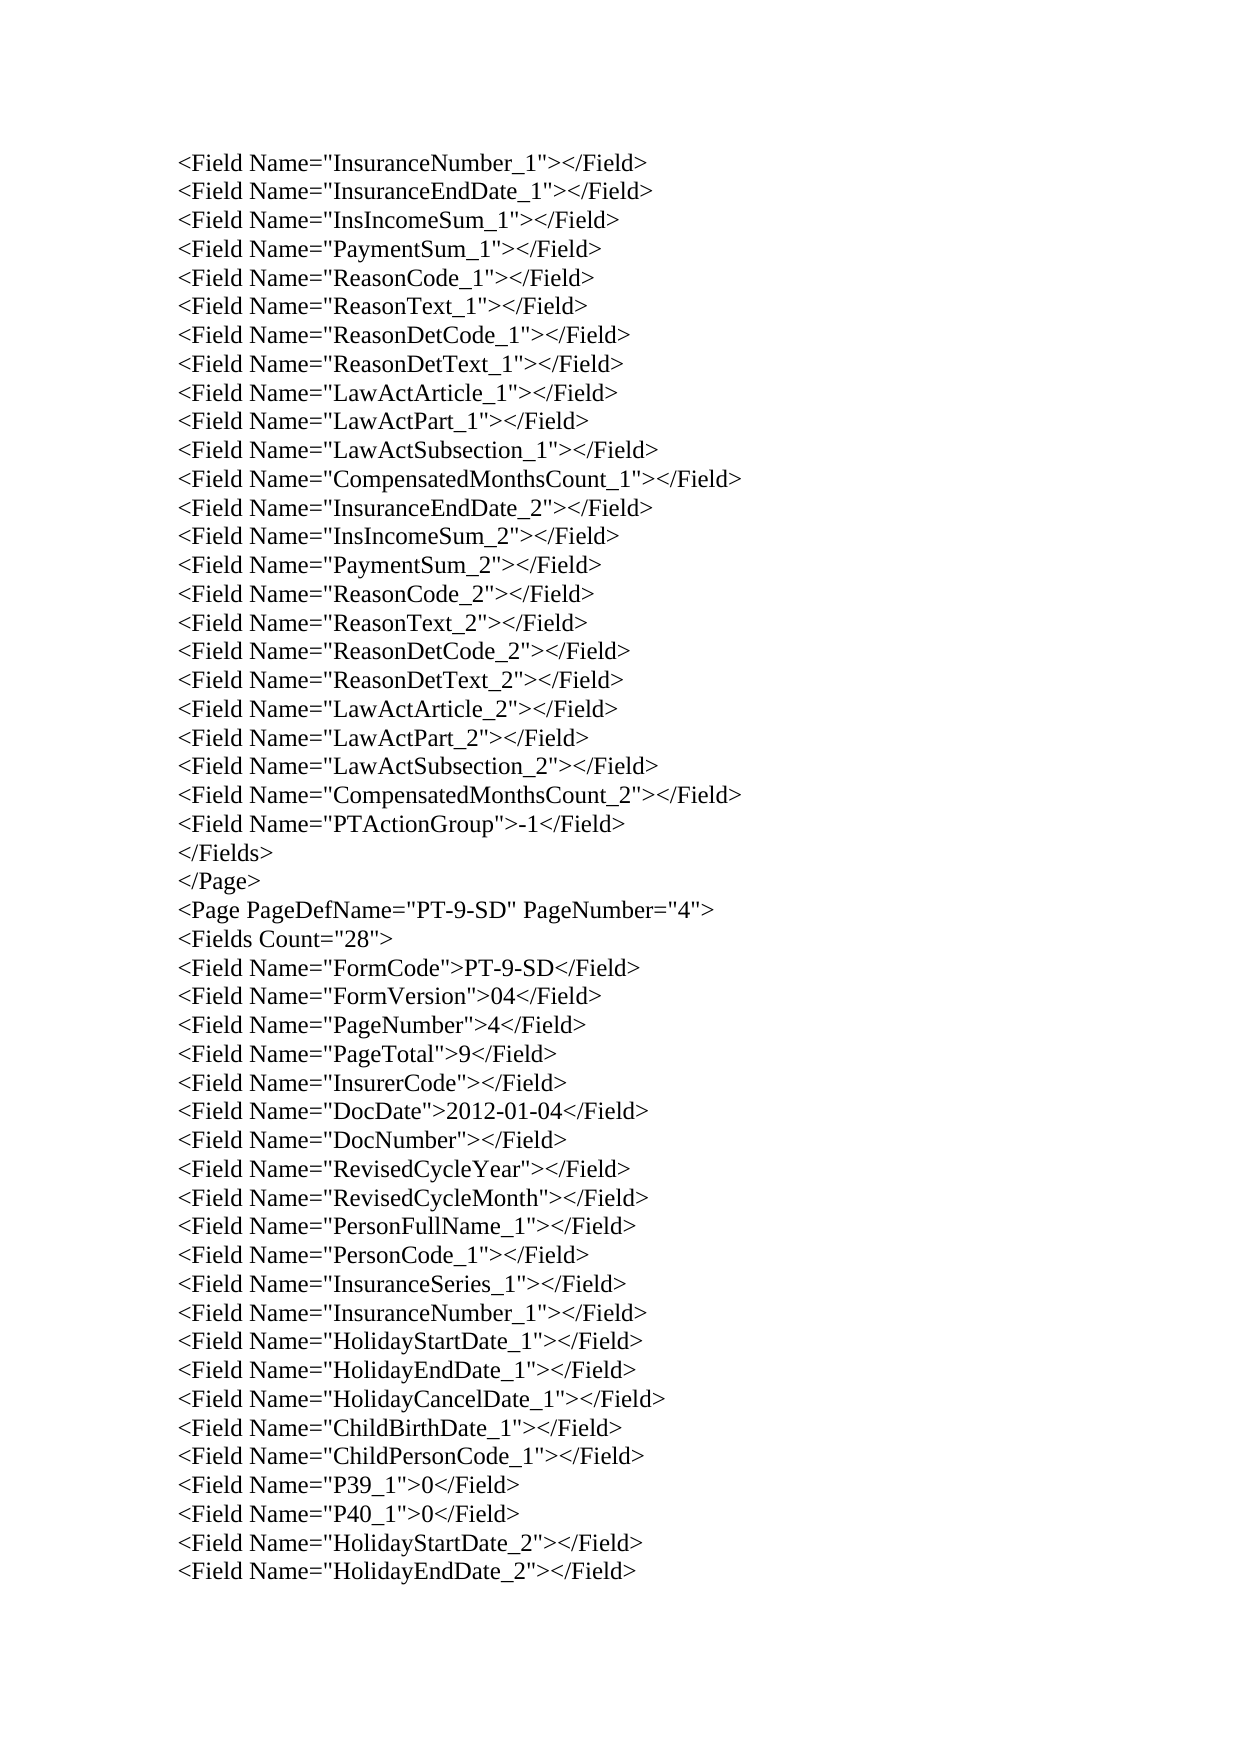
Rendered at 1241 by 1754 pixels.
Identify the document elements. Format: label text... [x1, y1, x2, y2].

text <Field Name="ReasonCode_2"></Field> [177, 579, 1122, 608]
text <Field Name="LawActArticle_2"></Field> [177, 694, 1122, 723]
text <Field Name="CompensatedMonthsCount_1"></Field> [177, 464, 1122, 493]
text <Field Name="HolidayEndDate_1"></Field> [177, 1355, 1122, 1384]
text <Field Name="CompensatedMonthsCount_2"></Field> [177, 780, 1122, 809]
text <Field Name="LawActArticle_1"></Field> [177, 378, 1122, 406]
text <Field Name="DocNumber"></Field> [177, 1125, 1122, 1154]
text <Field Name="InsuranceEndDate_1"></Field> [177, 176, 1122, 205]
text <Field Name="FormCode">PT-9-SD</Field> [177, 953, 1122, 981]
text <Field Name="DocDate">2012-01-04</Field> [177, 1096, 1122, 1125]
text <Field Name="InsuranceNumber_1"></Field> [177, 1298, 1122, 1326]
text <Field Name="ReasonDetText_2"></Field> [177, 665, 1122, 694]
text <Field Name="ReasonText_1"></Field> [177, 291, 1122, 320]
text </Fields> [177, 838, 1122, 866]
text <Field Name="LawActSubsection_2"></Field> [177, 751, 1122, 780]
text <Field Name="PageTotal">9</Field> [177, 1039, 1122, 1068]
text <Field Name="HolidayEndDate_2"></Field> [177, 1556, 1122, 1585]
text <Field Name="HolidayCancelDate_1"></Field> [177, 1384, 1122, 1413]
text <Field Name="RevisedCycleYear"></Field> [177, 1154, 1122, 1183]
text </Page> [177, 866, 1122, 895]
text <Field Name="ReasonCode_1"></Field> [177, 263, 1122, 291]
text <Field Name="ReasonDetCode_1"></Field> [177, 320, 1122, 349]
text <Field Name="HolidayStartDate_2"></Field> [177, 1528, 1122, 1556]
text <Field Name="PersonCode_1"></Field> [177, 1240, 1122, 1269]
text <Field Name="P40_1">0</Field> [177, 1499, 1122, 1528]
text <Page PageDefName="PT-9-SD" PageNumber="4"> [177, 895, 1122, 924]
text <Field Name="FormVersion">04</Field> [177, 981, 1122, 1010]
text <Field Name="PaymentSum_1"></Field> [177, 234, 1122, 263]
text <Field Name="InsIncomeSum_1"></Field> [177, 205, 1122, 234]
text <Field Name="PaymentSum_2"></Field> [177, 550, 1122, 579]
text <Field Name="InsIncomeSum_2"></Field> [177, 521, 1122, 550]
text <Field Name="PersonFullName_1"></Field> [177, 1211, 1122, 1240]
text <Field Name="ChildBirthDate_1"></Field> [177, 1413, 1122, 1441]
text <Field Name="LawActPart_1"></Field> [177, 406, 1122, 435]
text <Fields Count="28"> [177, 924, 1122, 953]
text <Field Name="LawActPart_2"></Field> [177, 723, 1122, 751]
text <Field Name="InsurerCode"></Field> [177, 1068, 1122, 1096]
text <Field Name="InsuranceNumber_1"></Field> [177, 148, 1122, 176]
text <Field Name="ReasonText_2"></Field> [177, 608, 1122, 636]
text <Field Name="PageNumber">4</Field> [177, 1010, 1122, 1039]
text <Field Name="HolidayStartDate_1"></Field> [177, 1326, 1122, 1355]
text <Field Name="InsuranceEndDate_2"></Field> [177, 493, 1122, 521]
text <Field Name="P39_1">0</Field> [177, 1470, 1122, 1499]
text <Field Name="PTActionGroup">-1</Field> [177, 809, 1122, 838]
text <Field Name="ReasonDetCode_2"></Field> [177, 636, 1122, 665]
text <Field Name="ReasonDetText_1"></Field> [177, 349, 1122, 378]
text <Field Name="LawActSubsection_1"></Field> [177, 435, 1122, 464]
text <Field Name="RevisedCycleMonth"></Field> [177, 1183, 1122, 1211]
text <Field Name="InsuranceSeries_1"></Field> [177, 1269, 1122, 1298]
text <Field Name="ChildPersonCode_1"></Field> [177, 1441, 1122, 1470]
